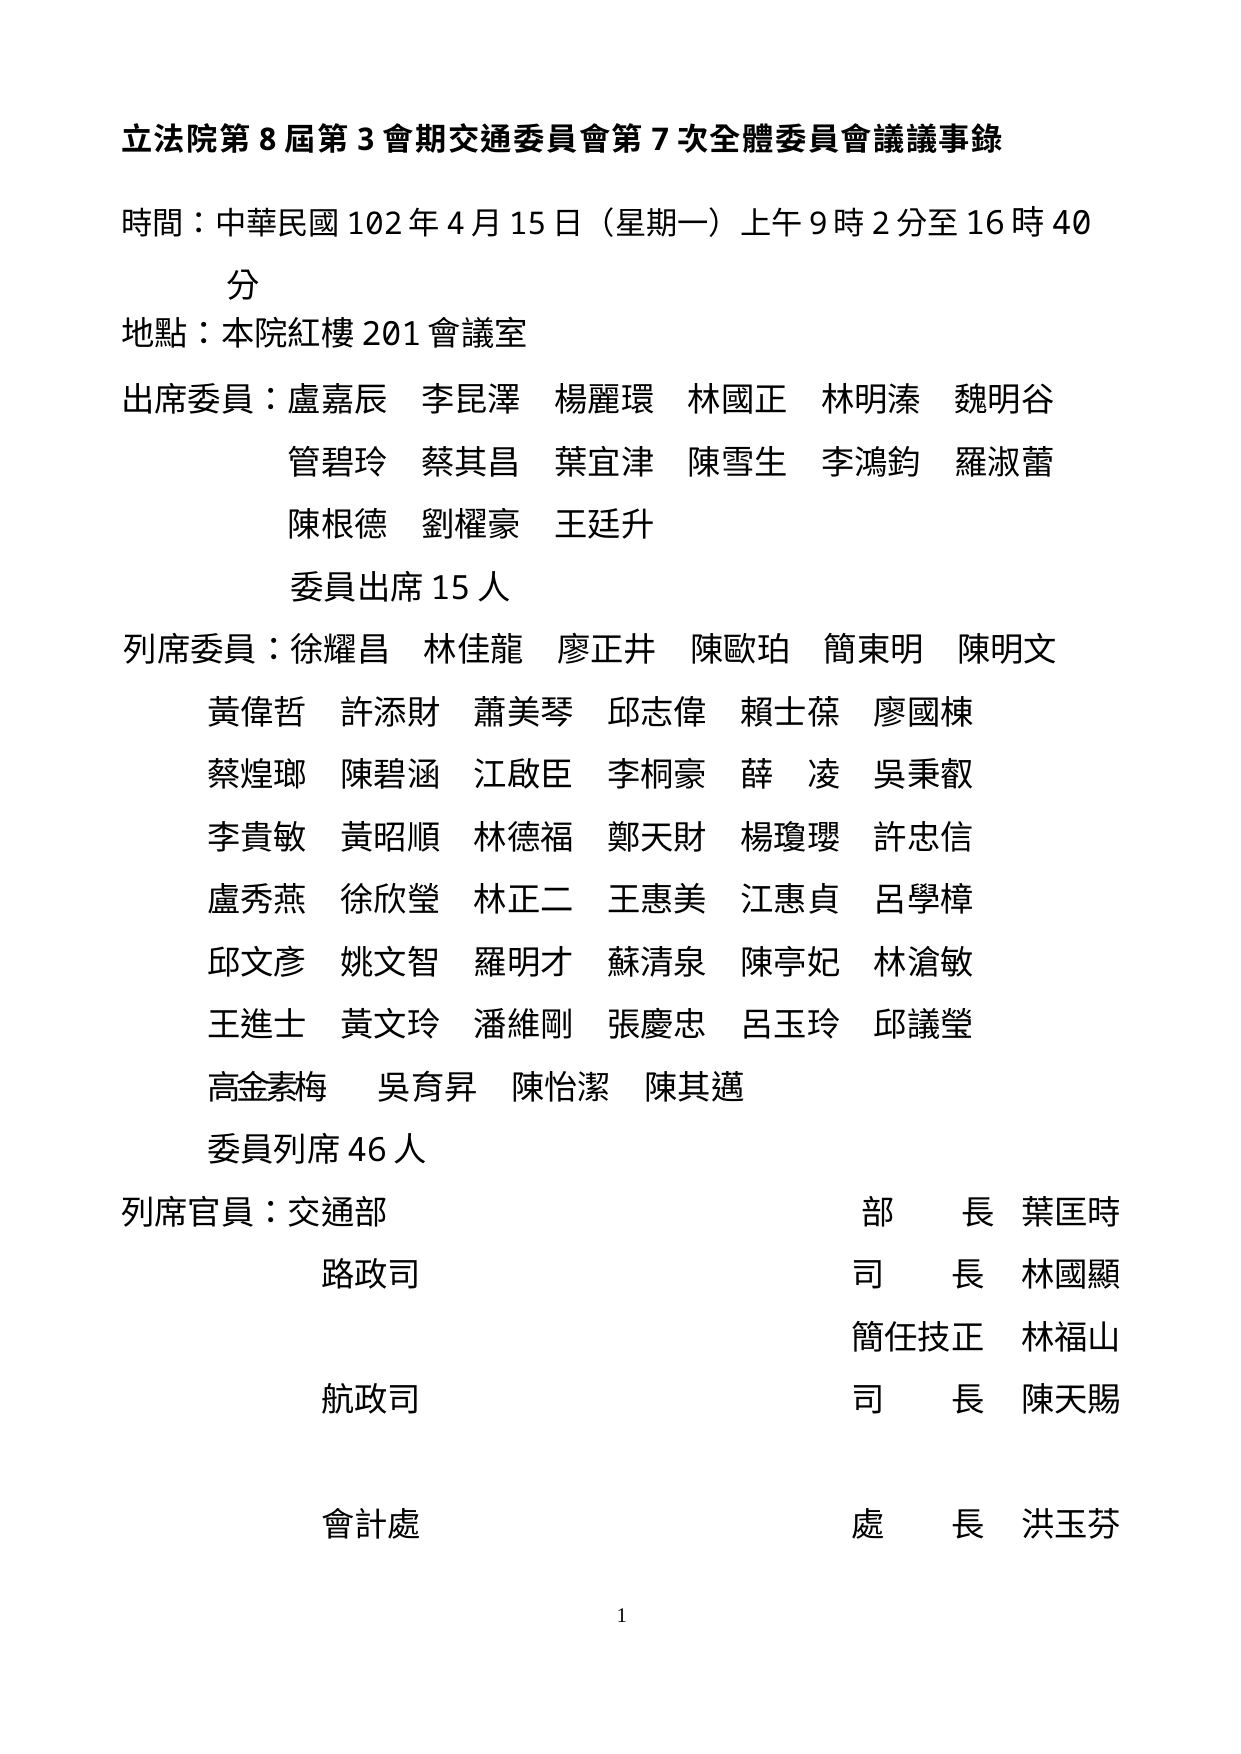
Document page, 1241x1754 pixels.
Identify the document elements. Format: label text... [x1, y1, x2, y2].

text 委員出席15人 [123, 543, 1122, 606]
text 王進士 黃文玲 潘維剛 張慶忠 呂玉玲 邱議瑩 [123, 981, 1122, 1043]
text 航政司 司 長 陳天賜 [121, 1356, 1122, 1481]
text 地點：本院紅樓201會議室 [121, 303, 1122, 356]
text 委員列席46人 [123, 1106, 1122, 1168]
text 簡任技正 林福山 [121, 1293, 1122, 1356]
text 列席官員：交通部 部 長 葉匡時 [121, 1168, 1122, 1231]
text 路政司 司 長 林國顯 [121, 1231, 1122, 1293]
text 高金素梅 吳育昇 陳怡潔 陳其邁 [123, 1043, 1122, 1106]
text 陳根德 劉櫂豪 王廷升 [121, 481, 1122, 543]
text 出席委員：盧嘉辰 李昆澤 楊麗環 林國正 林明溱 魏明谷 [121, 356, 1122, 418]
text 蔡煌瑯 陳碧涵 江啟臣 李桐豪 薛 凌 吳秉叡 [123, 731, 1122, 793]
text 管碧玲 蔡其昌 葉宜津 陳雪生 李鴻鈞 羅淑蕾 [121, 418, 1122, 481]
text 時間：中華民國102年4月15日（星期一）上午9時2分至16時40分 [121, 178, 1122, 303]
text 會計處 處 長 洪玉芬 [121, 1481, 1122, 1543]
text 黃偉哲 許添財 蕭美琴 邱志偉 賴士葆 廖國棟 [123, 668, 1122, 731]
text 盧秀燕 徐欣瑩 林正二 王惠美 江惠貞 呂學樟 [123, 856, 1122, 918]
text 李貴敏 黃昭順 林德福 鄭天財 楊瓊瓔 許忠信 [123, 793, 1122, 856]
text 立法院第8屆第3會期交通委員會第7次全體委員會議議事錄 [121, 114, 1122, 160]
text 列席委員：徐耀昌 林佳龍 廖正井 陳歐珀 簡東明 陳明文 [123, 606, 1122, 668]
text 邱文彥 姚文智 羅明才 蘇清泉 陳亭妃 林滄敏 [123, 918, 1122, 981]
